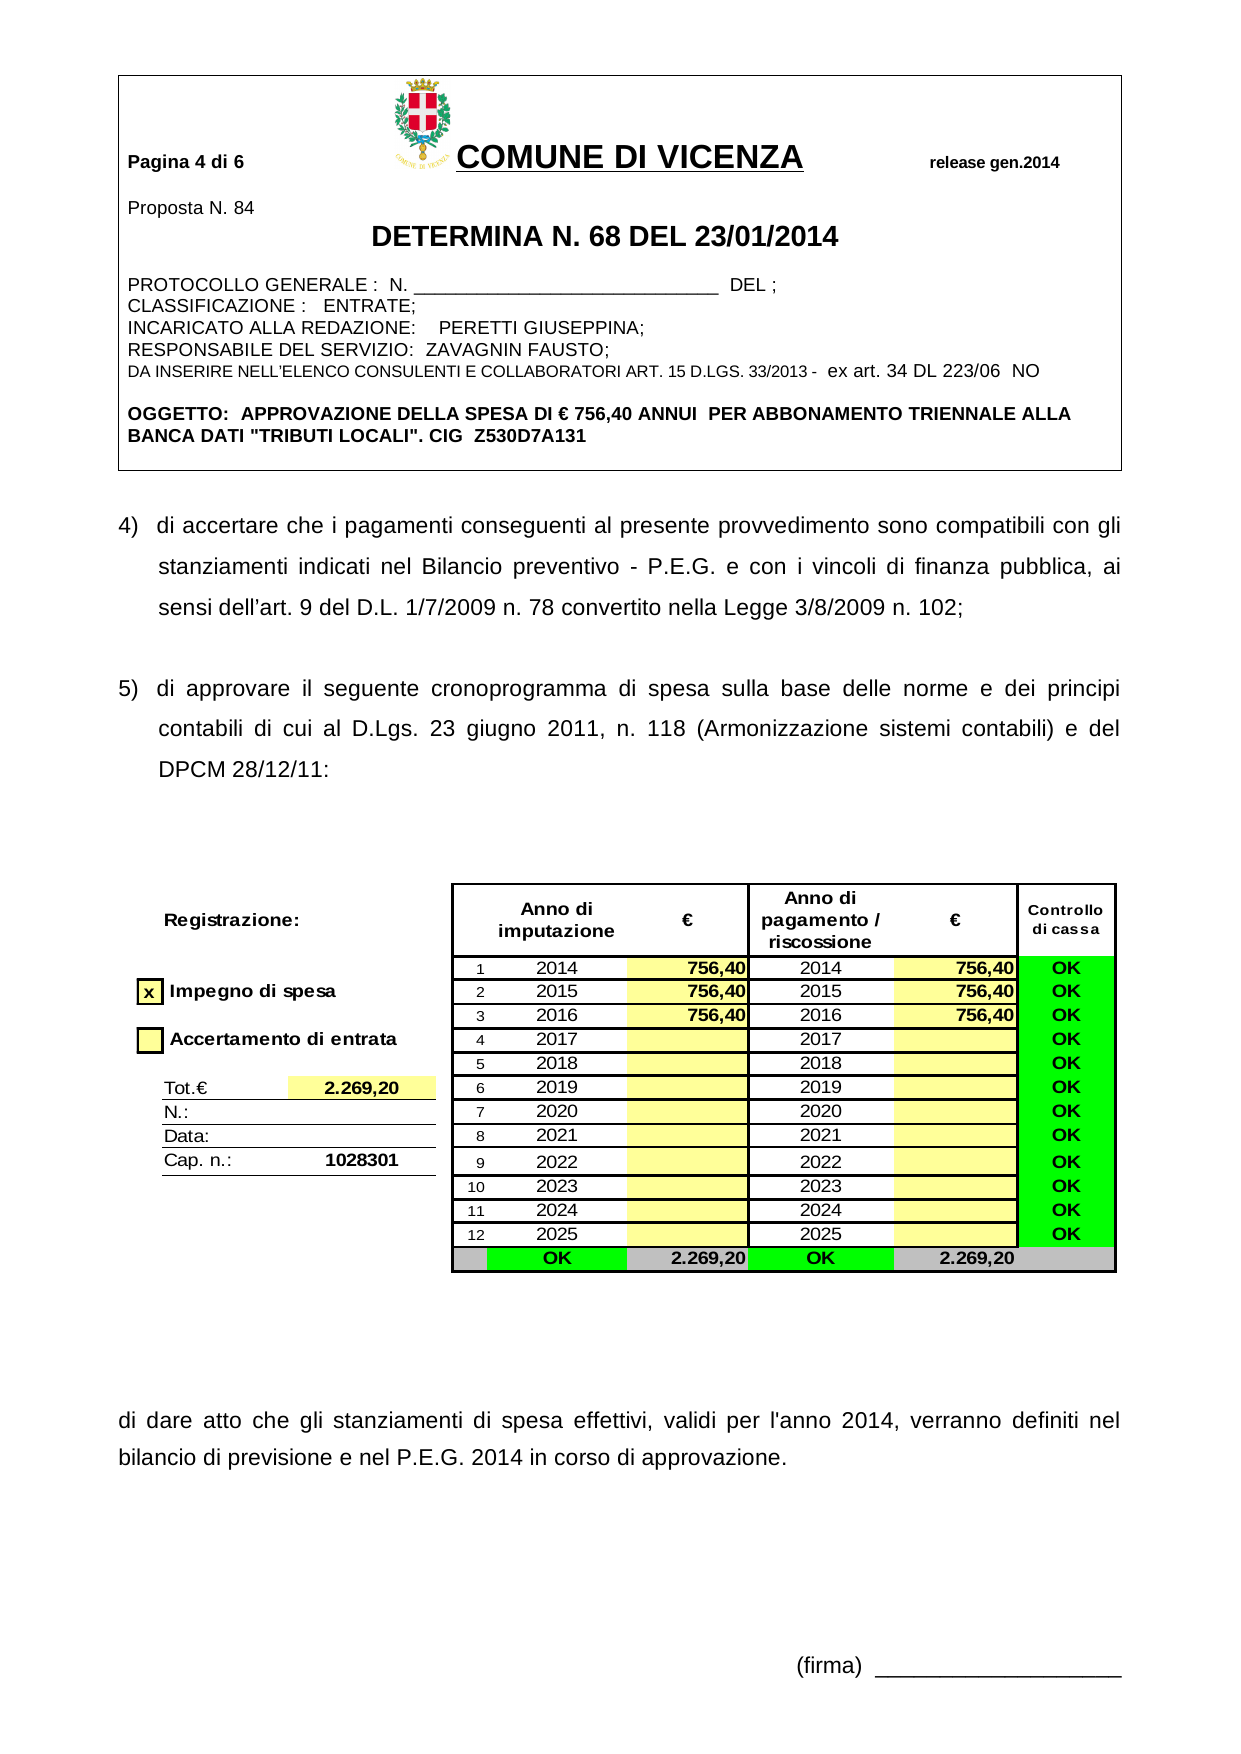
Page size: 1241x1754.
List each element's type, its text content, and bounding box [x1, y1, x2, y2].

text di dare atto che gli stanziamenti di spesa effettivi, validi per l'anno 2014, verranno definiti nel bilancio di previsione e nel P.E.G. 2014 in corso di approvazione. [118, 1396, 1122, 1471]
list di accertare che i pagamenti conseguenti al presente provvedimento sono compatibili con gli stanziamenti indicati nel Bilancio preventivo - P.E.G. e con i vincoli di finanza pubblica, ai sensi dell’art. 9 del D.L. 1/7/2009 n. 78 convertito nella Legge 3/8/2009 n. 102; [118, 512, 1122, 620]
picture [394, 78, 451, 169]
list di approvare il seguente cronoprogramma di spesa sulla base delle norme e dei principi contabili di cui al D.Lgs. 23 giugno 2011, n. 118 (Armonizzazione sistemi contabili) e del DPCM 28/12/11: [118, 674, 1122, 782]
